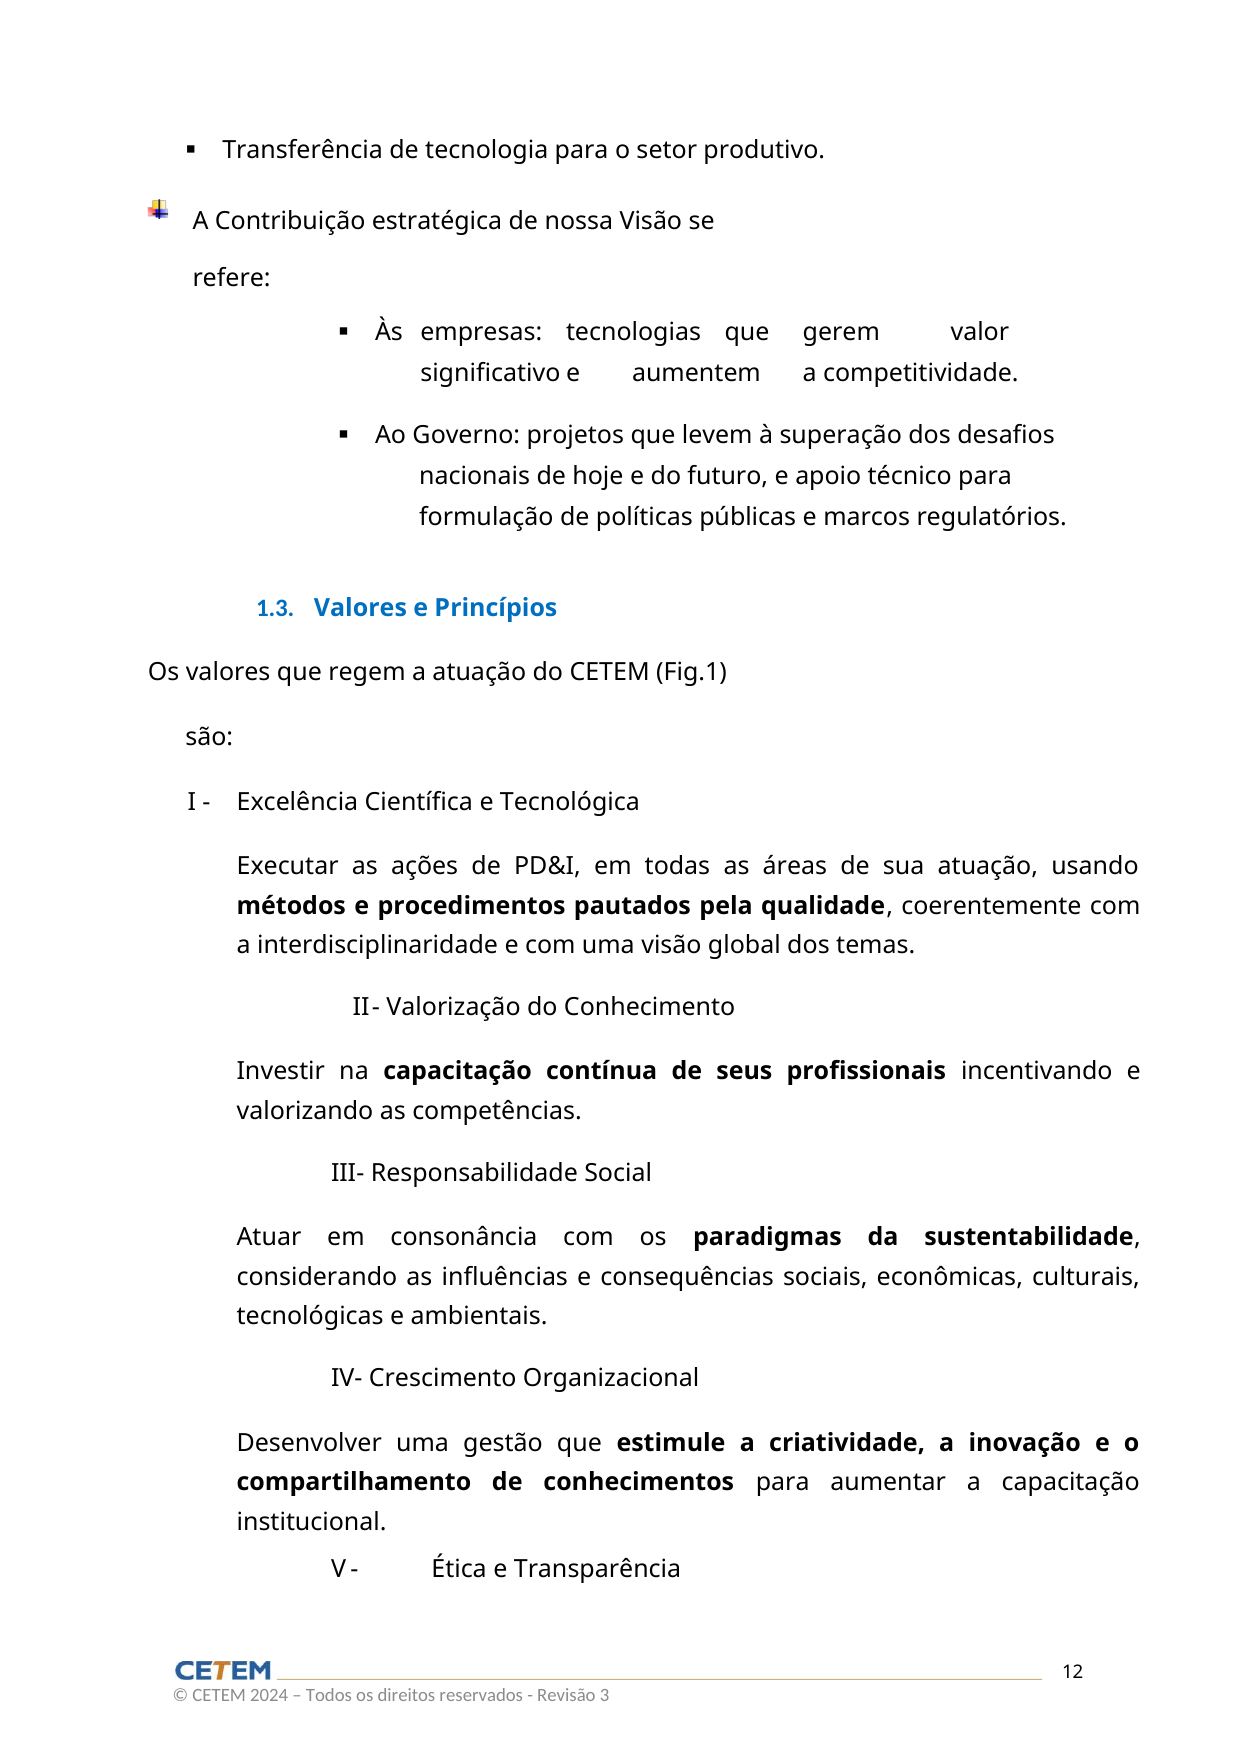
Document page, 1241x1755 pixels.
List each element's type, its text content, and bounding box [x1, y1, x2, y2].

list Transferência de tecnologia para o setor produtivo. [185, 108, 1132, 166]
list Valores e Princípios [256, 590, 1216, 624]
list - Valorização do Conhecimento [352, 989, 1216, 1023]
list - Responsabilidade Social [331, 1154, 1216, 1188]
text Investir na capacitação contínua de seus profissionais incentivando e valorizando as competências. [236, 1053, 1141, 1127]
text A Contribuição estratégica de nossa Visão se refere: [192, 179, 774, 294]
text Os valores que regem a atuação do CETEM (Fig.1) são: [148, 654, 738, 752]
list Às empresas: tecnologias que gerem valor significativo e aumentem a competitividade. [338, 314, 1141, 389]
list - Crescimento Organizacional [331, 1360, 1216, 1394]
list Ao Governo: projetos que levem à superação dos desafios nacionais de hoje e do futuro, e apoio técnico para formulação de políticas públicas e marcos regulatórios. [338, 416, 1141, 533]
text I - Excelência Científica e Tecnológica [185, 783, 738, 817]
text Executar as ações de PD&I, em todas as áreas de sua atuação, usando métodos e procedimentos pautados pela qualidade, coerentemente com a interdisciplinaridade e com uma visão global dos temas. [236, 848, 1140, 961]
text Atuar em consonância com os paradigmas da sustentabilidade, considerando as influências e consequências sociais, econômicas, culturais, tecnológicas e ambientais. [236, 1219, 1141, 1332]
text Desenvolver uma gestão que estimule a criatividade, a inovação e o compartilhamento de conhecimentos para aumentar a capacitação institucional. [236, 1424, 1140, 1537]
list - Ética e Transparência [331, 1551, 1216, 1584]
